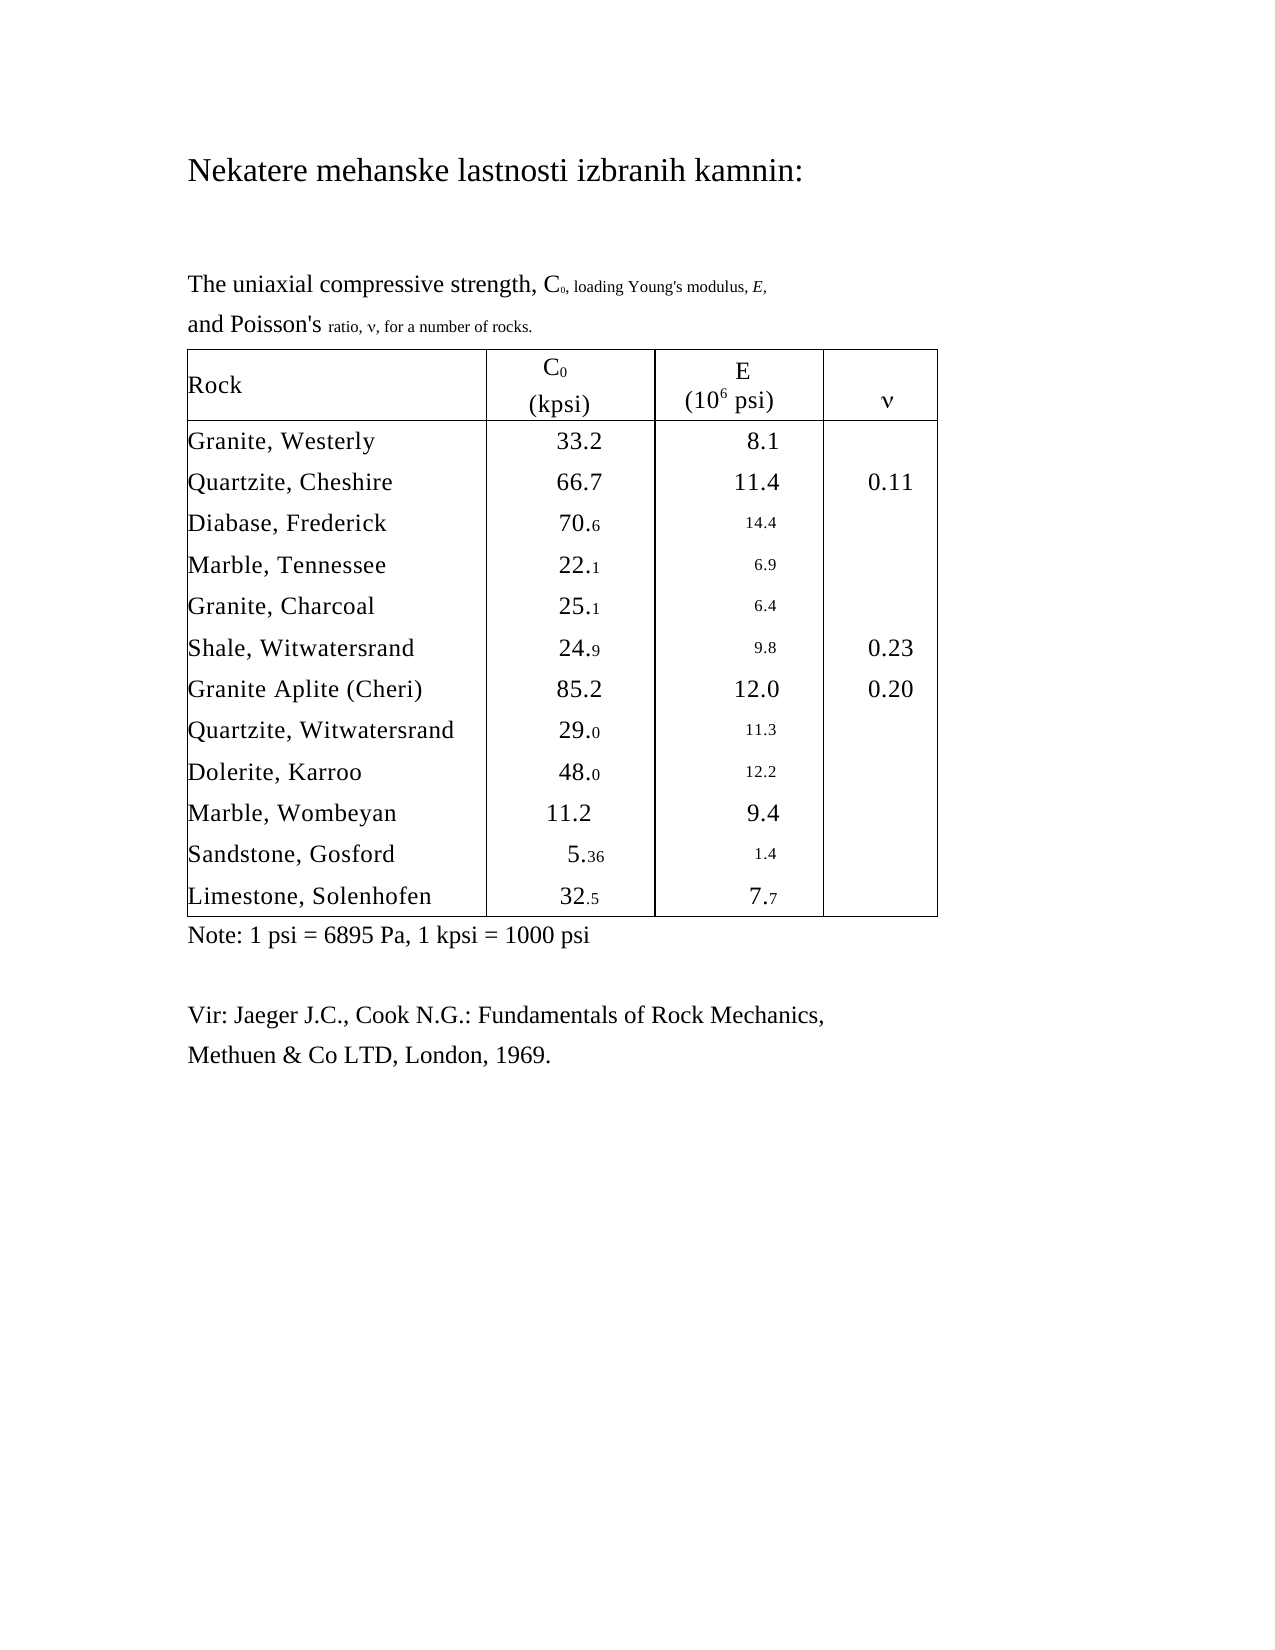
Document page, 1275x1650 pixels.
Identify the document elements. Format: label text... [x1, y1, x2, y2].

text and Poisson's ratio, , for a number of rocks. [187, 309, 1087, 337]
table_cell Granite, Westerly [188, 421, 486, 461]
table_cell Quartzite, Witwatersrand [188, 709, 486, 750]
table_cell 11.4 [656, 461, 823, 502]
table_cell 7.7 [656, 875, 823, 916]
table_cell 85.2 [487, 668, 654, 709]
table_cell Diabase, Frederick [188, 502, 486, 544]
table_header   [824, 350, 937, 419]
table_cell 11.2 [487, 792, 654, 833]
table_cell 33.2 [487, 421, 654, 461]
text Note: 1 psi = 6895 Pa, 1 kpsi = 1000 psi [187, 921, 1087, 949]
table_cell 32.5 [487, 875, 654, 916]
table_cell [824, 875, 937, 916]
table_cell 5.36 [487, 833, 654, 874]
table_cell 0.23 [824, 626, 937, 668]
table_cell Quartzite, Cheshire [188, 461, 486, 502]
table_cell 9.8 [656, 626, 823, 668]
table_cell 1.4 [656, 833, 823, 874]
table_cell 0.20 [824, 668, 937, 709]
table_cell 48.0 [487, 750, 654, 792]
table_cell [824, 421, 937, 461]
text Vir: Jaeger J.C., Cook N.G.: Fundamentals of Rock Mechanics, [187, 1001, 1087, 1029]
table_cell 25.1 [487, 585, 654, 626]
table_cell 24.9 [487, 626, 654, 668]
table_cell 14.4 [656, 502, 823, 544]
table_cell 29.0 [487, 709, 654, 750]
table_cell Limestone, Solenhofen [188, 875, 486, 916]
table_cell [824, 502, 937, 544]
table_cell Granite, Charcoal [188, 585, 486, 626]
table_cell [824, 585, 937, 626]
table_cell Granite Aplite (Cheri) [188, 668, 486, 709]
text Nekatere mehanske lastnosti izbranih kamnin: [187, 150, 1087, 188]
table_header Rock [188, 350, 486, 419]
table_cell 12.0 [656, 668, 823, 709]
text Methuen & Co LTD, London, 1969. [187, 1041, 1087, 1069]
table_cell 9.4 [656, 792, 823, 833]
table_cell 8.1 [656, 421, 823, 461]
table_cell [824, 750, 937, 792]
table_cell 66.7 [487, 461, 654, 502]
table_cell Shale, Witwatersrand [188, 626, 486, 668]
table_cell 11.3 [656, 709, 823, 750]
table_cell Marble, Wombeyan [188, 792, 486, 833]
table_cell [824, 544, 937, 585]
table_cell 0.11 [824, 461, 937, 502]
table_cell 6.4 [656, 585, 823, 626]
table_cell 70.6 [487, 502, 654, 544]
table_header E (106 psi) [656, 350, 823, 419]
table_cell 6.9 [656, 544, 823, 585]
table_cell [824, 833, 937, 874]
table_cell 22.1 [487, 544, 654, 585]
table_cell [824, 792, 937, 833]
table_cell [824, 709, 937, 750]
table_cell Marble, Tennessee [188, 544, 486, 585]
table_header C0 (kpsi) [487, 350, 654, 419]
text The uniaxial compressive strength, C0, loading Young's modulus, E, [187, 269, 1087, 297]
table_cell 12.2 [656, 750, 823, 792]
table_cell Dolerite, Karroo [188, 750, 486, 792]
table_cell Sandstone, Gosford [188, 833, 486, 874]
